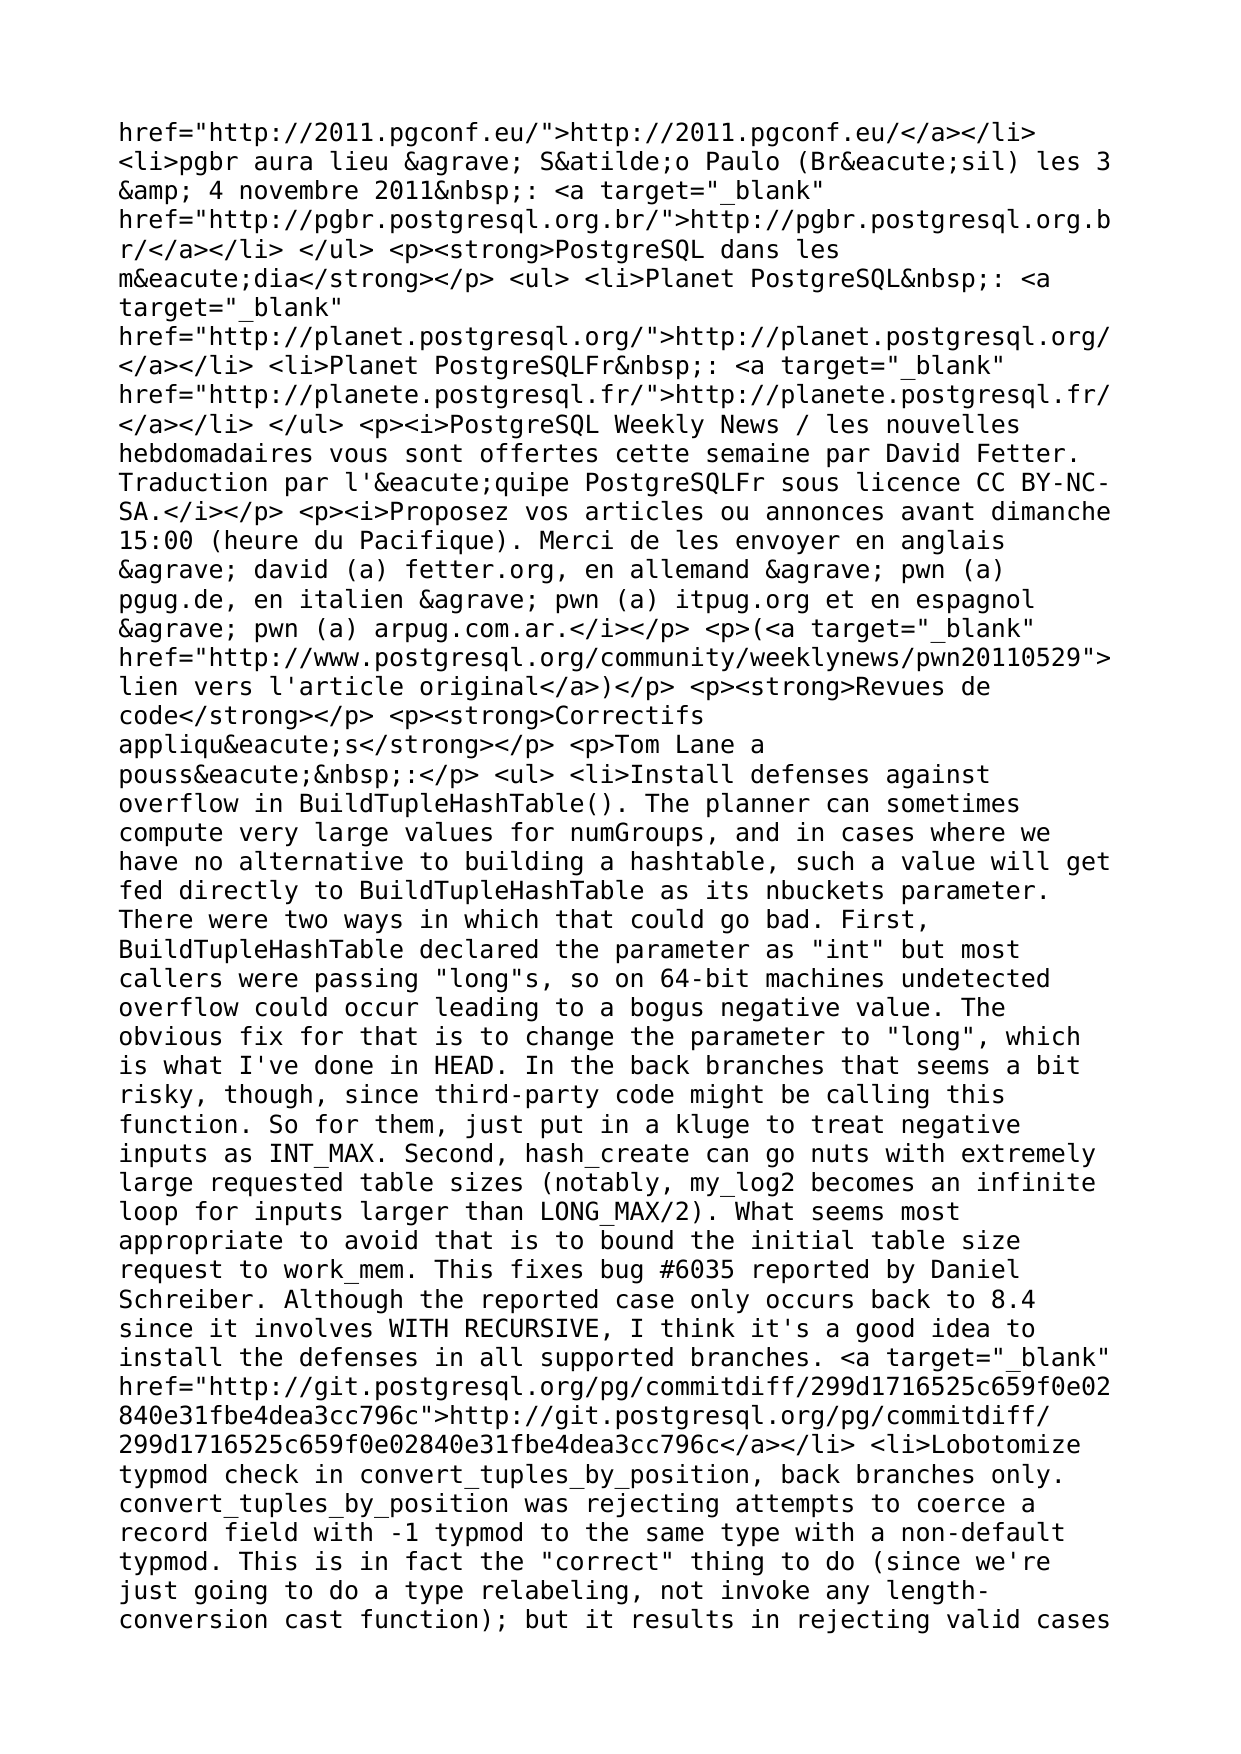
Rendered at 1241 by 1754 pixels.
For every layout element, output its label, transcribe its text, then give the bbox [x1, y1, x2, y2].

text href="http://2011.pgconf.eu/">http://2011.pgconf.eu/</a></li> <li>pgbr aura lieu &agrave; S&atilde;o Paulo (Br&eacute;sil) les 3 &amp; 4 novembre 2011&nbsp;: <a target="_blank" href="http://pgbr.postgresql.org.br/">http://pgbr.postgresql.org.br/</a></li> </ul> <p><strong>PostgreSQL dans les m&eacute;dia</strong></p> <ul> <li>Planet PostgreSQL&nbsp;: <a target="_blank" href="http://planet.postgresql.org/">http://planet.postgresql.org/</a></li> <li>Planet PostgreSQLFr&nbsp;: <a target="_blank" href="http://planete.postgresql.fr/">http://planete.postgresql.fr/</a></li> </ul> <p><i>PostgreSQL Weekly News / les nouvelles hebdomadaires vous sont offertes cette semaine par David Fetter. Traduction par l'&eacute;quipe PostgreSQLFr sous licence CC BY-NC-SA.</i></p> <p><i>Proposez vos articles ou annonces avant dimanche 15:00 (heure du Pacifique). Merci de les envoyer en anglais &agrave; david (a) fetter.org, en allemand &agrave; pwn (a) pgug.de, en italien &agrave; pwn (a) itpug.org et en espagnol &agrave; pwn (a) arpug.com.ar.</i></p> <p>(<a target="_blank" href="http://www.postgresql.org/community/weeklynews/pwn20110529">lien vers l'article original</a>)</p> <p><strong>Revues de code</strong></p> <p><strong>Correctifs appliqu&eacute;s</strong></p> <p>Tom Lane a pouss&eacute;&nbsp;:</p> <ul> <li>Install defenses against overflow in BuildTupleHashTable(). The planner can sometimes compute very large values for numGroups, and in cases where we have no alternative to building a hashtable, such a value will get fed directly to BuildTupleHashTable as its nbuckets parameter. There were two ways in which that could go bad. First, BuildTupleHashTable declared the parameter as "int" but most callers were passing "long"s, so on 64-bit machines undetected overflow could occur leading to a bogus negative value. The obvious fix for that is to change the parameter to "long", which is what I've done in HEAD. In the back branches that seems a bit risky, though, since third-party code might be calling this function. So for them, just put in a kluge to treat negative inputs as INT_MAX. Second, hash_create can go nuts with extremely large requested table sizes (notably, my_log2 becomes an infinite loop for inputs larger than LONG_MAX/2). What seems most appropriate to avoid that is to bound the initial table size request to work_mem. This fixes bug #6035 reported by Daniel Schreiber. Although the reported case only occurs back to 8.4 since it involves WITH RECURSIVE, I think it's a good idea to install the defenses in all supported branches. <a target="_blank" href="http://git.postgresql.org/pg/commitdiff/299d1716525c659f0e02840e31fbe4dea3cc796c">http://git.postgresql.org/pg/commitdiff/299d1716525c659f0e02840e31fbe4dea3cc796c</a></li> <li>Lobotomize typmod check in convert_tuples_by_position, back branches only. convert_tuples_by_position was rejecting attempts to coerce a record field with -1 typmod to the same type with a non-default typmod. This is in fact the "correct" thing to do (since we're just going to do a type relabeling, not invoke any length-conversion cast function); but it results in rejecting valid cases [118, 118, 1122, 1635]
